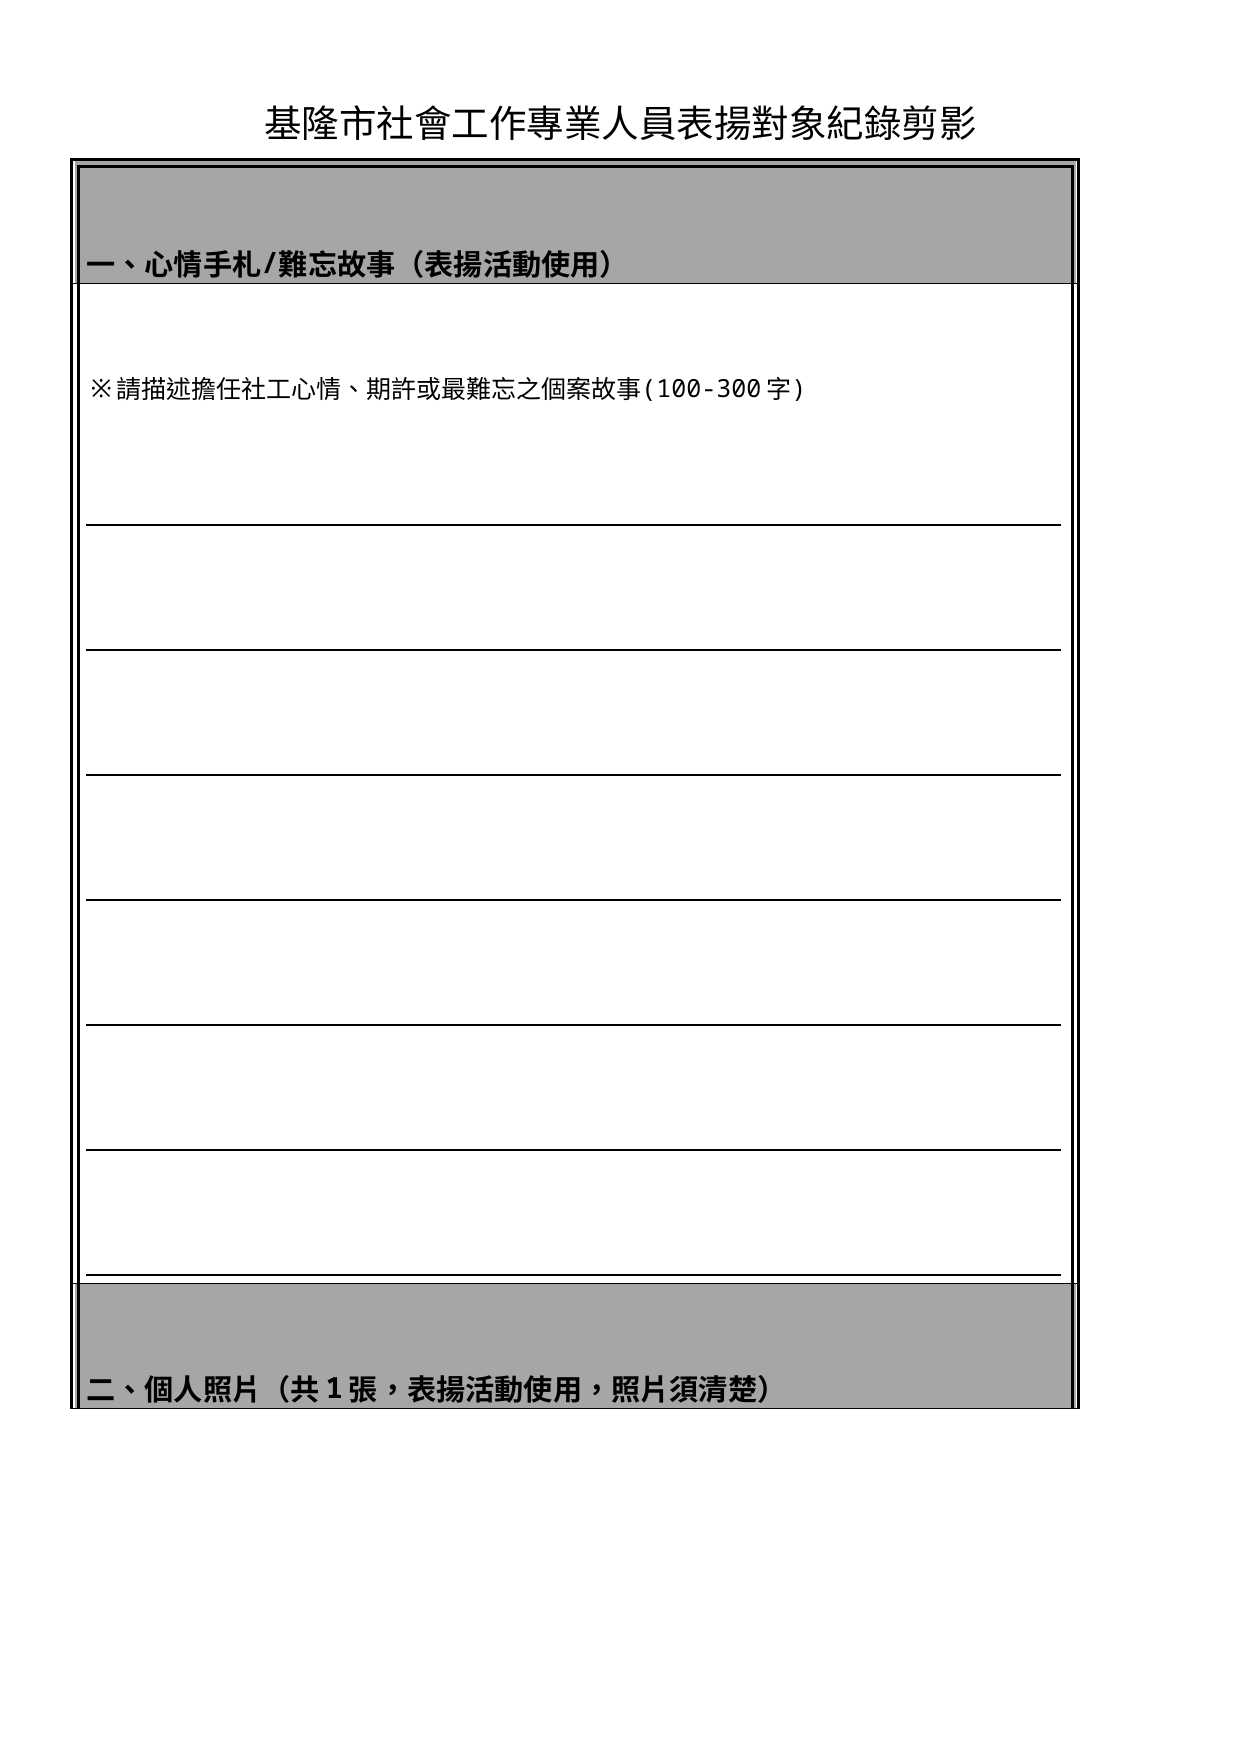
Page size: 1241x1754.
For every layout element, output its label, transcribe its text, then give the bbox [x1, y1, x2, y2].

table_header 一、心情手札/難忘故事（表揚活動使用） [75, 161, 1076, 283]
table_cell ※請描述擔任社工心情、期許或最難忘之個案故事(100-300字) [80, 284, 1071, 1283]
table_cell 二、個人照片（共1張，表揚活動使用，照片須清楚） [80, 1284, 1071, 1408]
text 基隆市社會工作專業人員表揚對象紀錄剪影 [75, 96, 1165, 148]
